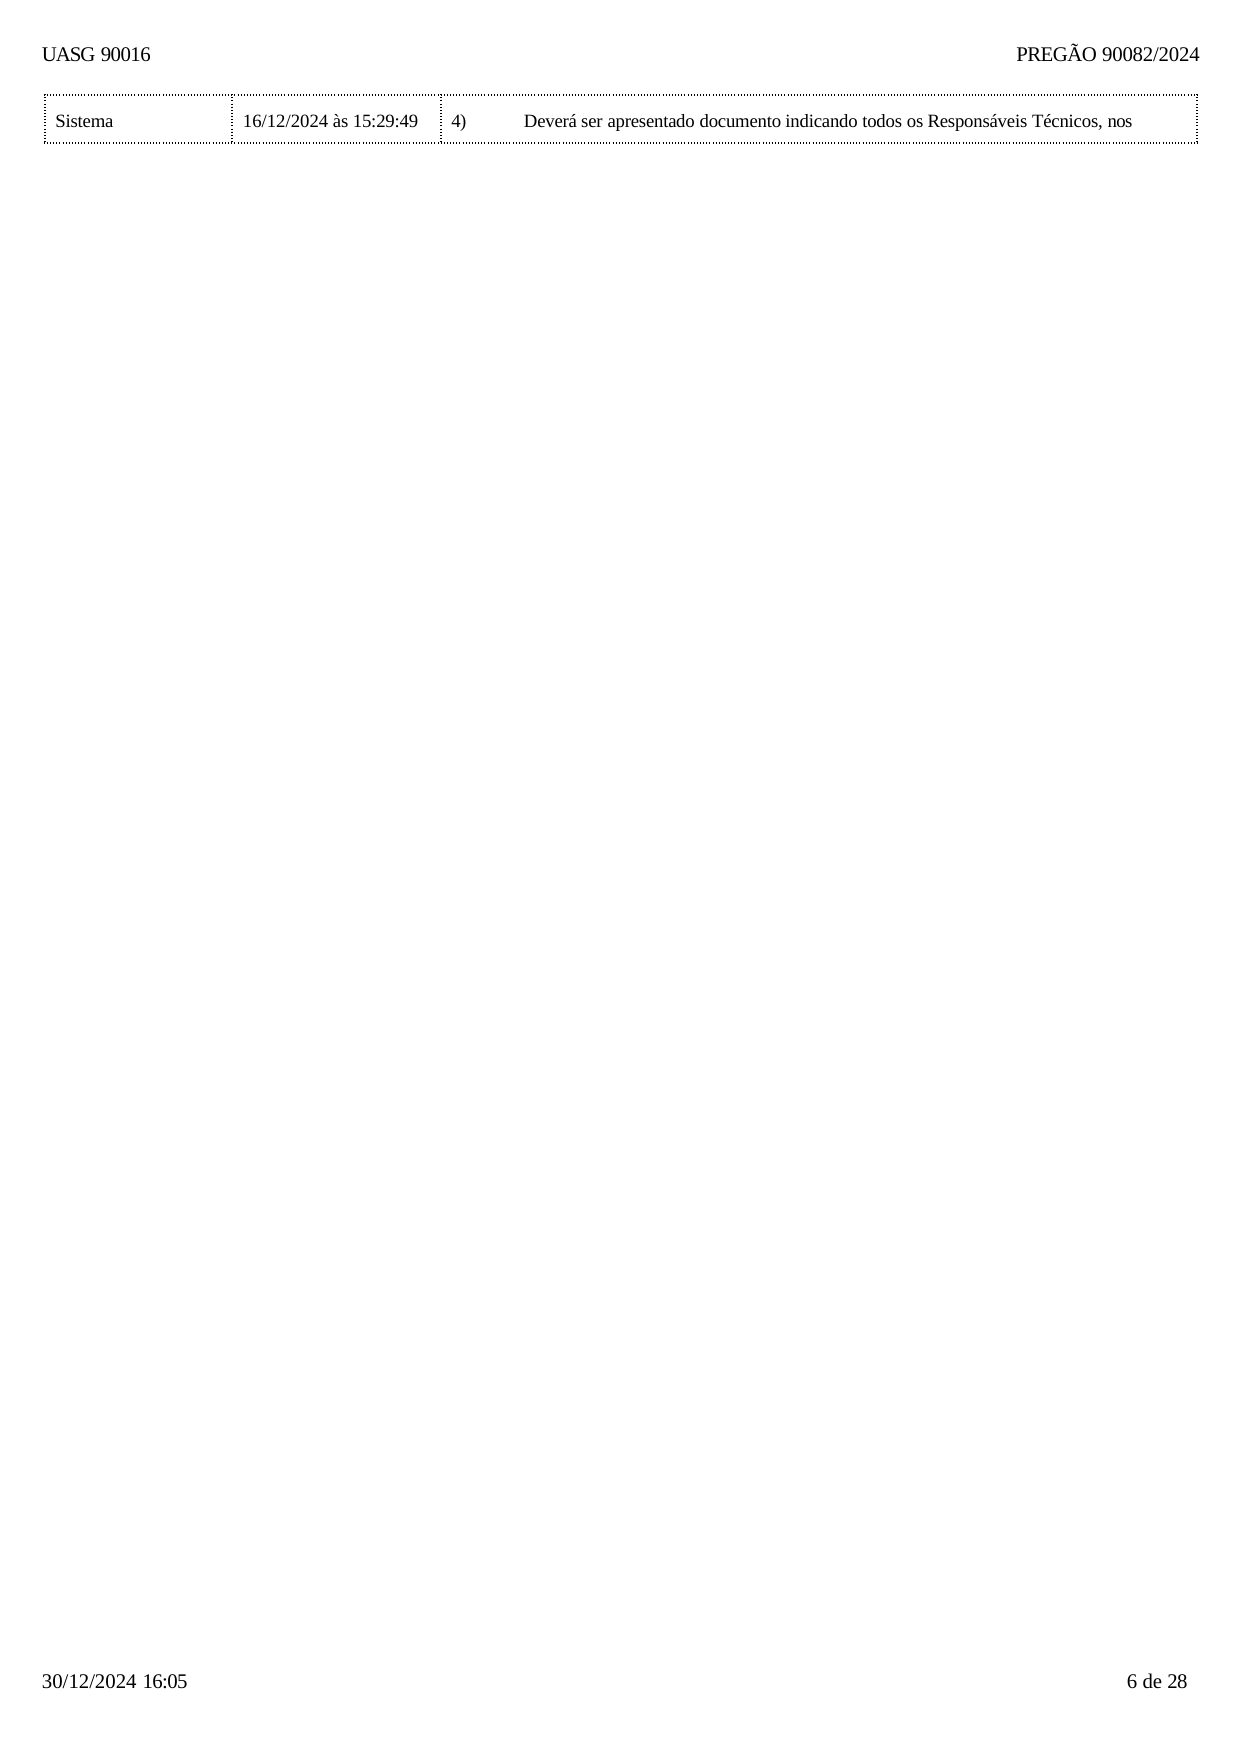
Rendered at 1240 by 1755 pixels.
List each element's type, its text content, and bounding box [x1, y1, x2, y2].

table_cell 16/12/2024 às 15:29:49 [232, 94, 441, 142]
table_cell 4) Deverá ser apresentado documento indicando todos os Responsáveis Técnicos, nos [441, 94, 1197, 142]
table_cell Sistema [45, 94, 232, 142]
